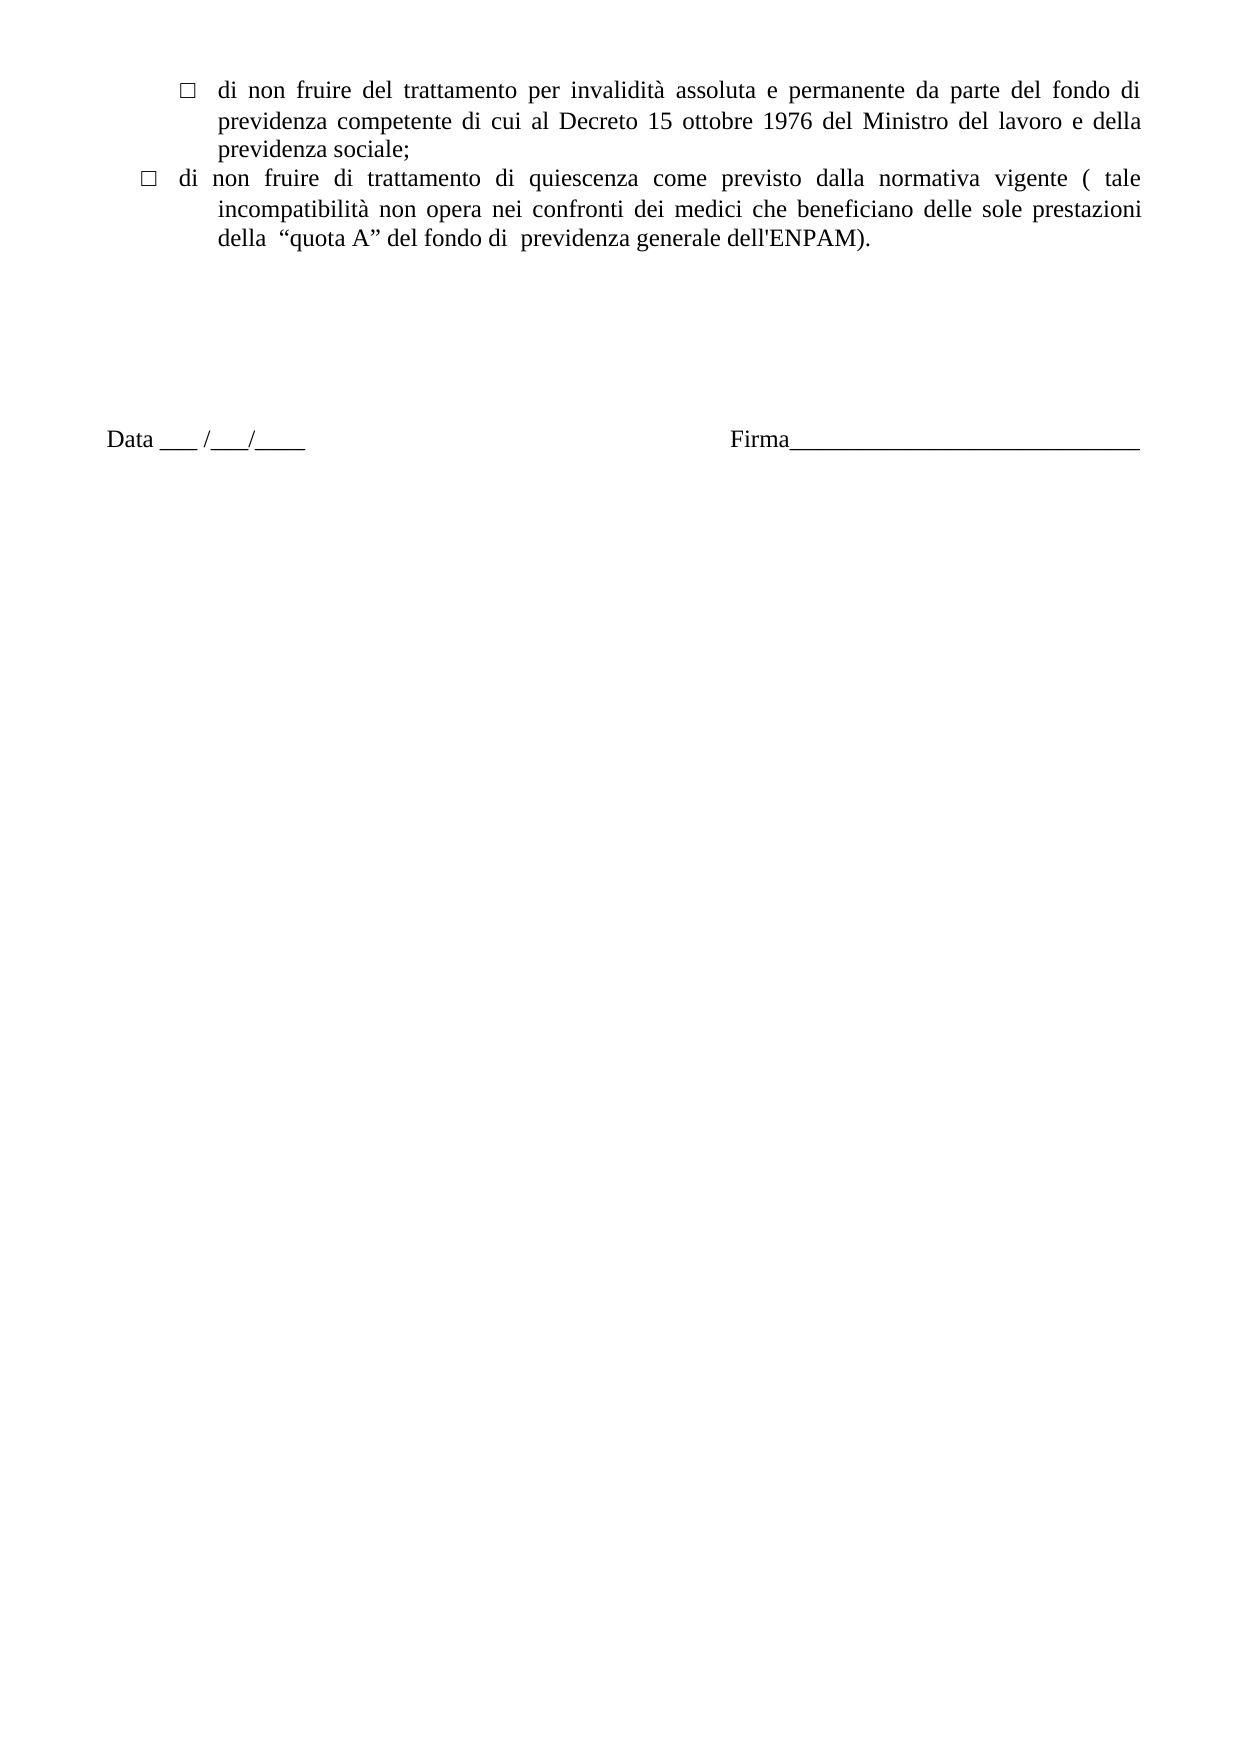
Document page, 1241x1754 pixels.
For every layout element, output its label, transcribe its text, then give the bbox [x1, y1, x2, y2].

text Data ___ /___/____ Firma____________________________ [106, 424, 1142, 453]
list di non fruire del trattamento per invalidità assoluta e permanente da parte del fondo di previdenza competente di cui al Decreto 15 ottobre 1976 del Ministro del lavoro e della previdenza sociale; [180, 75, 1142, 163]
list di non fruire di trattamento di quiescenza come previsto dalla normativa vigente ( tale incompatibilità non opera nei confronti dei medici che beneficiano delle sole prestazioni della “quota A” del fondo di previdenza generale dell'ENPAM). [141, 163, 1142, 252]
